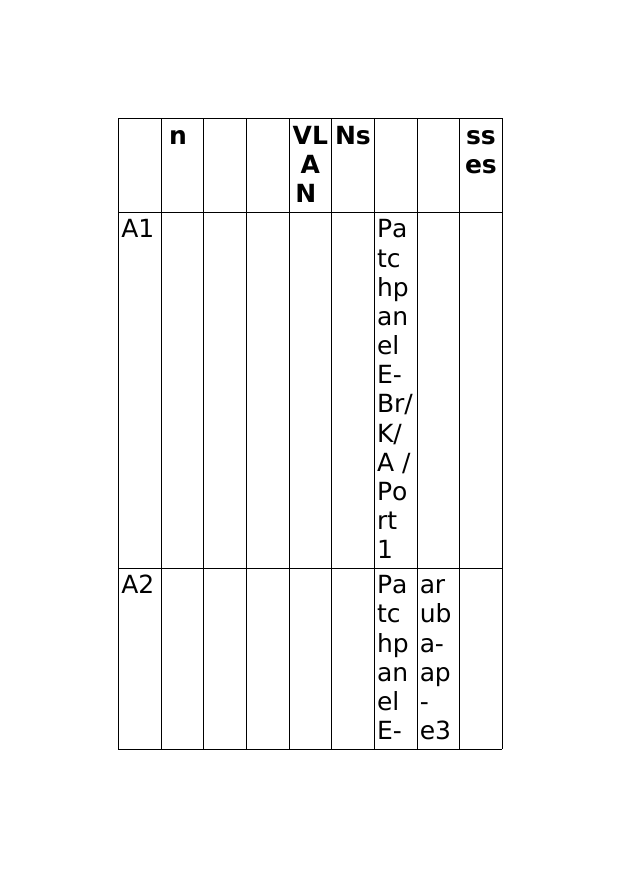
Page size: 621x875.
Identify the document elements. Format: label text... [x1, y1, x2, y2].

table_cell aruba-ap-e3 [418, 569, 459, 748]
table_header [247, 119, 289, 212]
table_cell [332, 213, 374, 567]
table_header VLAN [290, 119, 331, 212]
table_header sses [460, 119, 502, 212]
table_header Ns [332, 119, 374, 212]
table_cell [332, 569, 374, 748]
table_cell [290, 213, 331, 567]
table_header [204, 119, 246, 212]
table_cell [247, 569, 289, 748]
table_header [119, 119, 161, 212]
table_cell Patchpanel E-Br/K/A / Port 1 [375, 213, 417, 567]
table_cell [204, 213, 246, 567]
table_header n [162, 119, 203, 212]
table_cell A1 [119, 213, 161, 567]
table_cell [162, 569, 203, 748]
table_header [418, 119, 459, 212]
table_cell [418, 213, 459, 567]
table_cell [162, 213, 203, 567]
table_cell [460, 213, 502, 567]
table_cell [247, 213, 289, 567]
table_cell [204, 569, 246, 748]
table_cell [290, 569, 331, 748]
table_cell Patchpanel E- [375, 569, 417, 748]
table_cell [460, 569, 502, 748]
table_cell A2 [119, 569, 161, 748]
table_header [375, 119, 417, 212]
